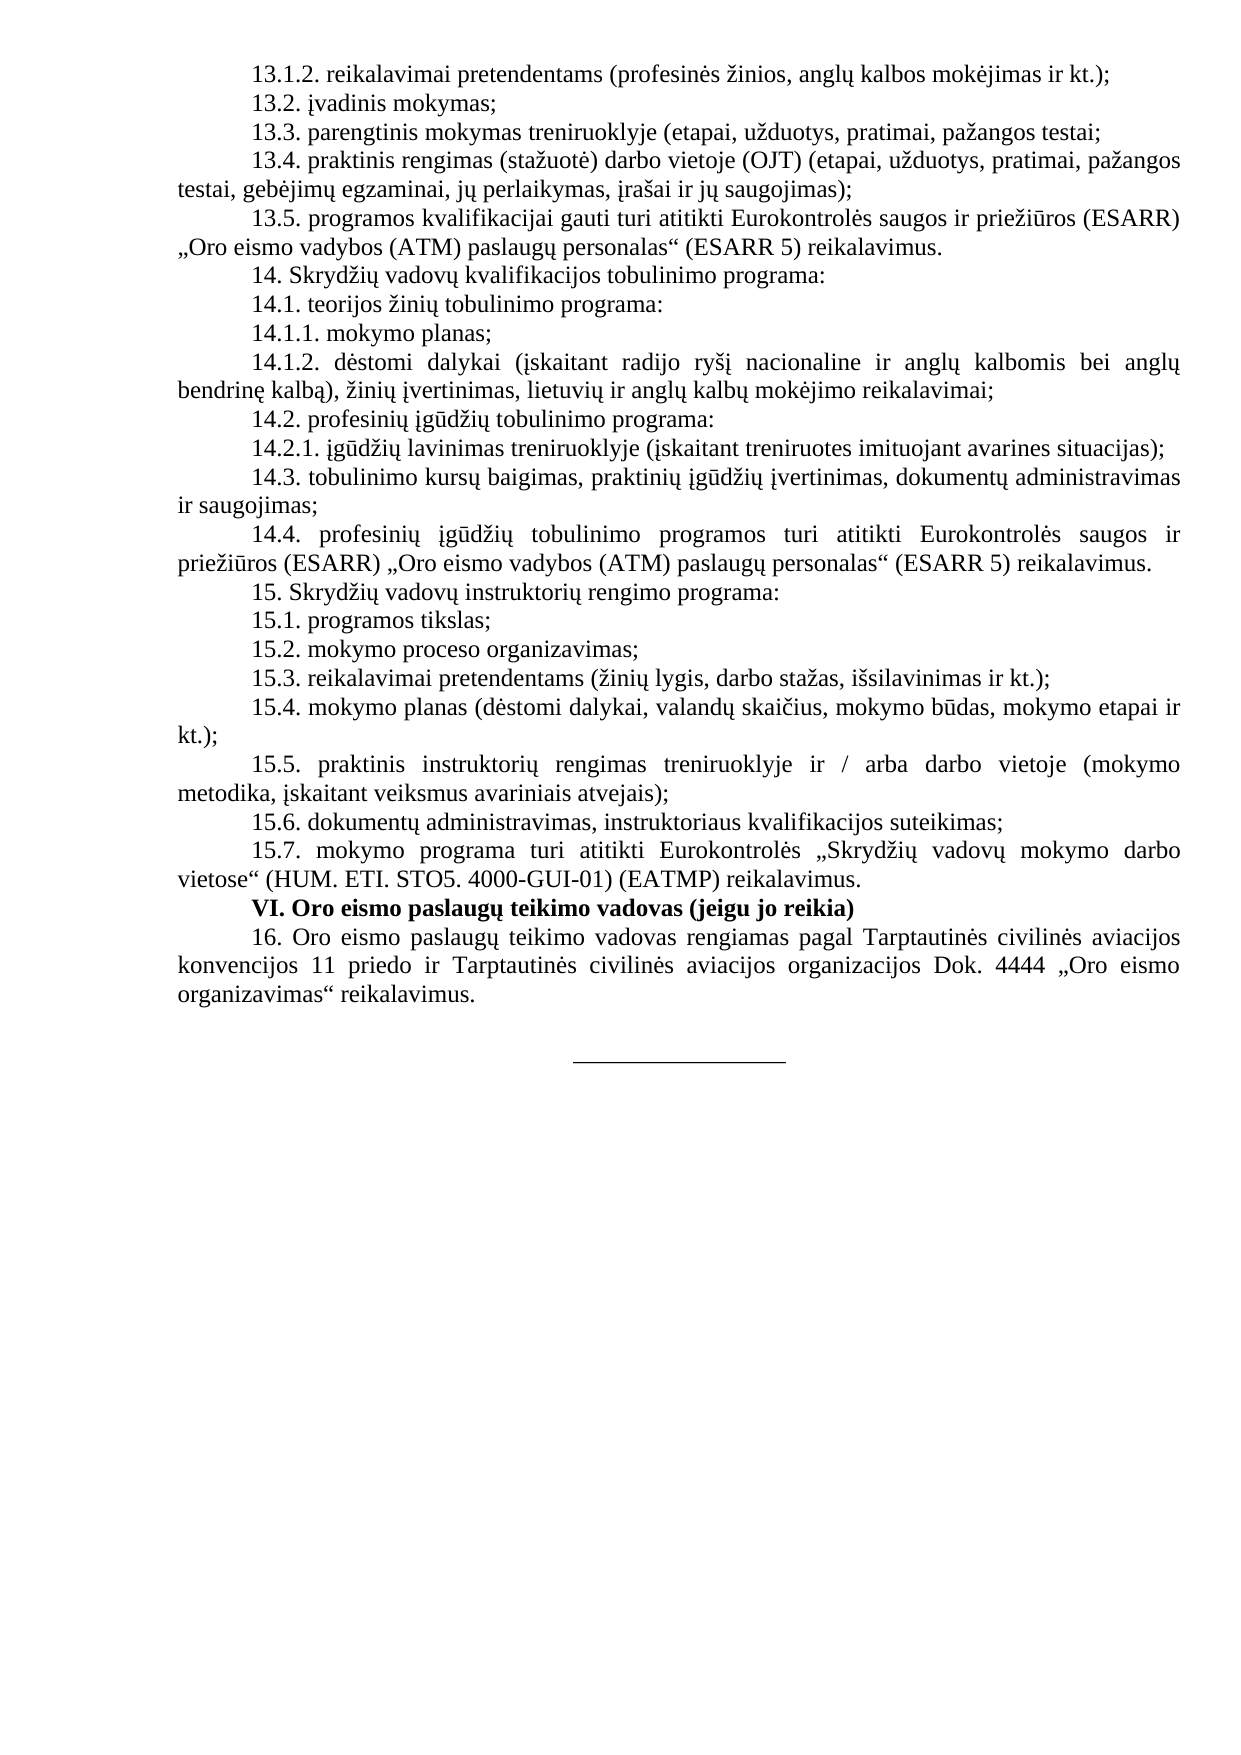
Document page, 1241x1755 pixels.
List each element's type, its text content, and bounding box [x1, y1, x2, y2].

text 14.3. tobulinimo kursų baigimas, praktinių įgūdžių įvertinimas, dokumentų administravimas ir saugojimas; [177, 462, 1181, 519]
text 14. Skrydžių vadovų kvalifikacijos tobulinimo programa: [177, 260, 1181, 289]
text 14.2.1. įgūdžių lavinimas treniruoklyje (įskaitant treniruotes imituojant avarines situacijas); [177, 433, 1181, 462]
text 15.5. praktinis instruktorių rengimas treniruoklyje ir / arba darbo vietoje (mokymo metodika, įskaitant veiksmus avariniais atvejais); [177, 749, 1181, 807]
text 15.6. dokumentų administravimas, instruktoriaus kvalifikacijos suteikimas; [177, 807, 1181, 835]
text 13.1.2. reikalavimai pretendentams (profesinės žinios, anglų kalbos mokėjimas ir kt.); [177, 59, 1181, 88]
text 14.1. teorijos žinių tobulinimo programa: [177, 289, 1181, 318]
text VI. Oro eismo paslaugų teikimo vadovas (jeigu jo reikia) [177, 893, 1181, 922]
text 16. Oro eismo paslaugų teikimo vadovas rengiamas pagal Tarptautinės civilinės aviacijos konvencijos 11 priedo ir Tarptautinės civilinės aviacijos organizacijos Dok. 4444 „Oro eismo organizavimas“ reikalavimus. [177, 922, 1181, 1008]
text 13.5. programos kvalifikacijai gauti turi atitikti Eurokontrolės saugos ir priežiūros (ESARR) „Oro eismo vadybos (ATM) paslaugų personalas“ (ESARR 5) reikalavimus. [177, 203, 1181, 260]
text 15.4. mokymo planas (dėstomi dalykai, valandų skaičius, mokymo būdas, mokymo etapai ir kt.); [177, 692, 1181, 749]
text 13.3. parengtinis mokymas treniruoklyje (etapai, užduotys, pratimai, pažangos testai; [177, 117, 1181, 145]
text 15. Skrydžių vadovų instruktorių rengimo programa: [177, 577, 1181, 605]
text 15.7. mokymo programa turi atitikti Eurokontrolės „Skrydžių vadovų mokymo darbo vietose“ (HUM. ETI. STO5. 4000-GUI-01) (EATMP) reikalavimus. [177, 835, 1181, 893]
text 15.3. reikalavimai pretendentams (žinių lygis, darbo stažas, išsilavinimas ir kt.); [177, 663, 1181, 692]
text 14.1.2. dėstomi dalykai (įskaitant radijo ryšį nacionaline ir anglų kalbomis bei anglų bendrinę kalbą), žinių įvertinimas, lietuvių ir anglų kalbų mokėjimo reikalavimai; [177, 347, 1181, 404]
text 14.2. profesinių įgūdžių tobulinimo programa: [177, 404, 1181, 433]
text 15.1. programos tikslas; [177, 605, 1181, 634]
text 13.2. įvadinis mokymas; [177, 88, 1181, 117]
text 14.1.1. mokymo planas; [177, 318, 1181, 347]
text 13.4. praktinis rengimas (stažuotė) darbo vietoje (OJT) (etapai, užduotys, pratimai, pažangos testai, gebėjimų egzaminai, jų perlaikymas, įrašai ir jų saugojimas); [177, 145, 1181, 203]
text 15.2. mokymo proceso organizavimas; [177, 634, 1181, 663]
text _________________ [177, 1037, 1181, 1065]
text 14.4. profesinių įgūdžių tobulinimo programos turi atitikti Eurokontrolės saugos ir priežiūros (ESARR) „Oro eismo vadybos (ATM) paslaugų personalas“ (ESARR 5) reikalavimus. [177, 519, 1181, 577]
